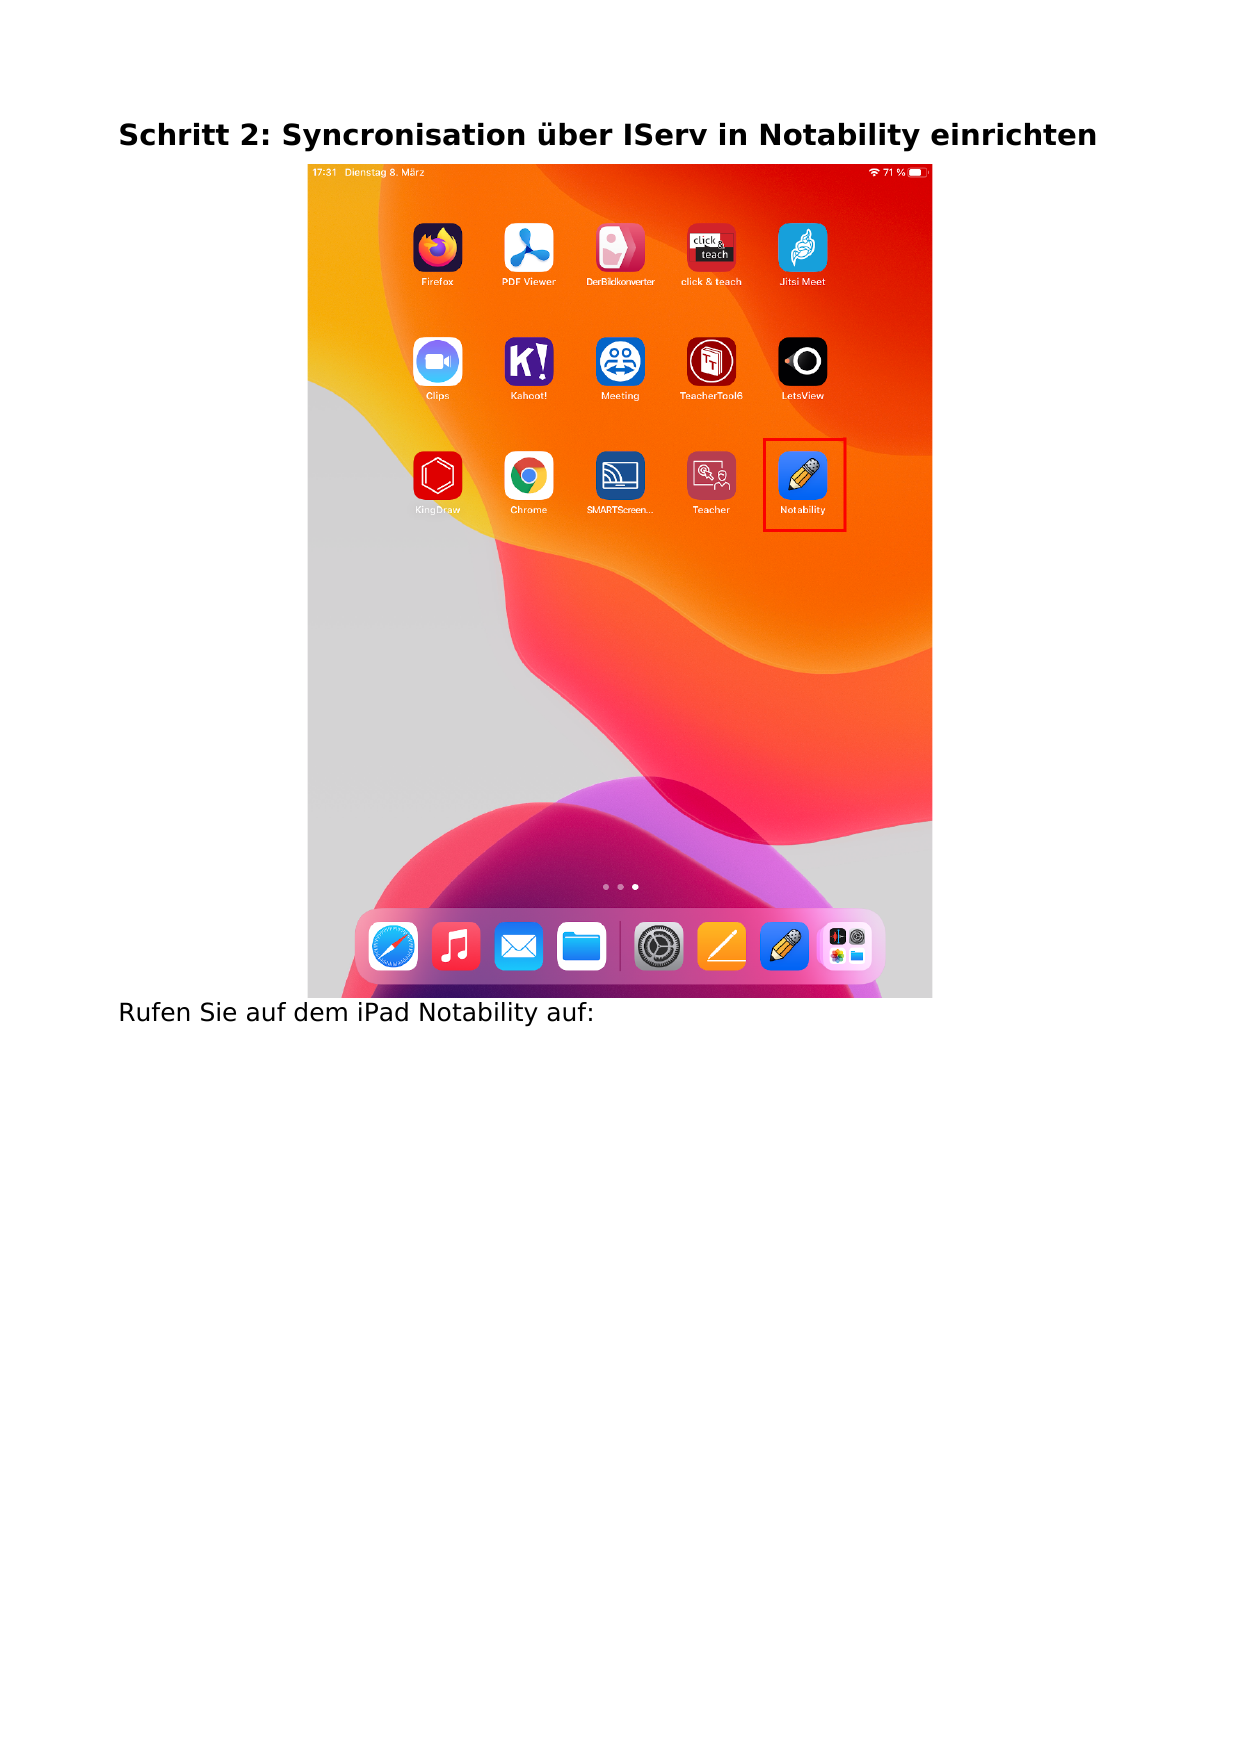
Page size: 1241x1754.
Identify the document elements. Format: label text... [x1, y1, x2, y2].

subtitle Schritt 2: Syncronisation über IServ in Notability einrichten [118, 118, 1122, 152]
picture [307, 164, 933, 998]
text Rufen Sie auf dem iPad Notability auf: [118, 164, 1122, 1027]
